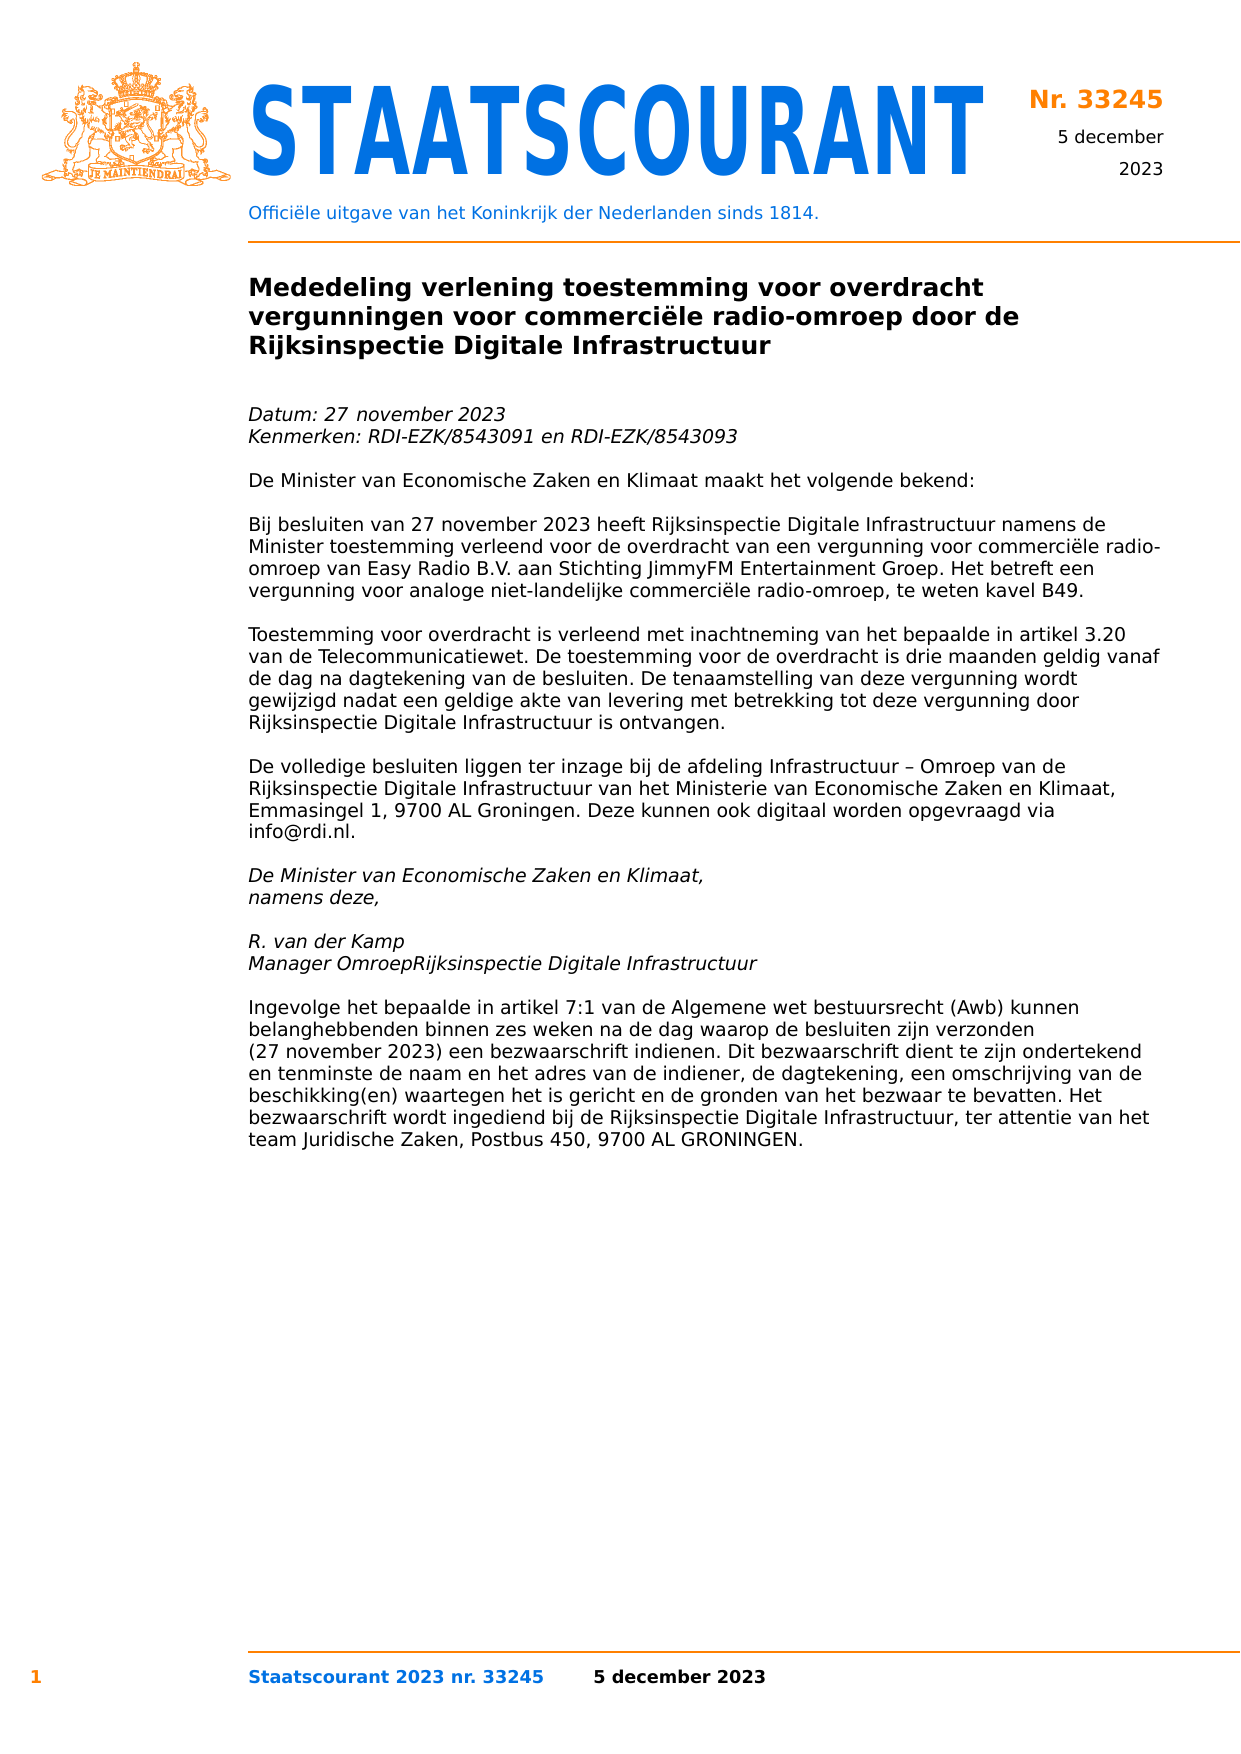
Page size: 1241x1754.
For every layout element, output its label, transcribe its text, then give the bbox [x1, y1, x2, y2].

picture [41, 62, 231, 186]
table_header [25, 62, 248, 241]
table_cell 2023 [998, 153, 1240, 203]
text De Minister van Economische Zaken en Klimaat maakt het volgende bekend: [248, 470, 1163, 492]
text Bij besluiten van 27 november 2023 heeft Rijksinspectie Digitale Infrastructuur namens de Minister toestemming verleend voor de overdracht van een vergunning voor commerciële radio-omroep van Easy Radio B.V. aan Stichting JimmyFM Entertainment Groep. Het betreft een vergunning voor analoge niet-landelijke commerciële radio-omroep, te weten kavel B49. [248, 514, 1163, 602]
text De volledige besluiten liggen ter inzage bij de afdeling Infrastructuur – Omroep van de Rijksinspectie Digitale Infrastructuur van het Ministerie van Economische Zaken en Klimaat, Emmasingel 1, 9700 AL Groningen. Deze kunnen ook digitaal worden opgevraagd via info@rdi.nl. [248, 756, 1163, 843]
text De Minister van Economische Zaken en Klimaat, namens deze, R. van der Kamp Manager OmroepRijksinspectie Digitale Infrastructuur [248, 865, 1163, 975]
table_cell Officiële uitgave van het Koninkrijk der Nederlanden sinds 1814. [248, 203, 1240, 241]
text Kenmerken: RDI-EZK/8543091 en RDI-EZK/8543093 [248, 426, 1163, 448]
subtitle Mededeling verlening toestemming voor overdracht vergunningen voor commerciële radio-omroep door de Rijksinspectie Digitale Infrastructuur [248, 273, 1163, 361]
table_cell 5 december [998, 121, 1240, 153]
text Ingevolge het bepaalde in artikel 7:1 van de Algemene wet bestuursrecht (Awb) kunnen belanghebbenden binnen zes weken na de dag waarop de besluiten zijn verzonden (27 november 2023) een bezwaarschrift indienen. Dit bezwaarschrift dient te zijn ondertekend en tenminste de naam en het adres van de indiener, de dagtekening, een omschrijving van de beschikking(en) waartegen het is gericht en de gronden van het bezwaar te bevatten. Het bezwaarschrift wordt ingediend bij de Rijksinspectie Digitale Infrastructuur, ter attentie van het team Juridische Zaken, Postbus 450, 9700 AL GRONINGEN. [248, 997, 1163, 1151]
table_header STAATSCOURANT [248, 62, 998, 203]
table_header Nr. 33245 [998, 62, 1240, 121]
text Toestemming voor overdracht is verleend met inachtneming van het bepaalde in artikel 3.20 van de Telecommunicatiewet. De toestemming voor de overdracht is drie maanden geldig vanaf de dag na dagtekening van de besluiten. De tenaamstelling van deze vergunning wordt gewijzigd nadat een geldige akte van levering met betrekking tot deze vergunning door Rijksinspectie Digitale Infrastructuur is ontvangen. [248, 624, 1163, 734]
text Datum: 27 november 2023 [248, 404, 1163, 426]
